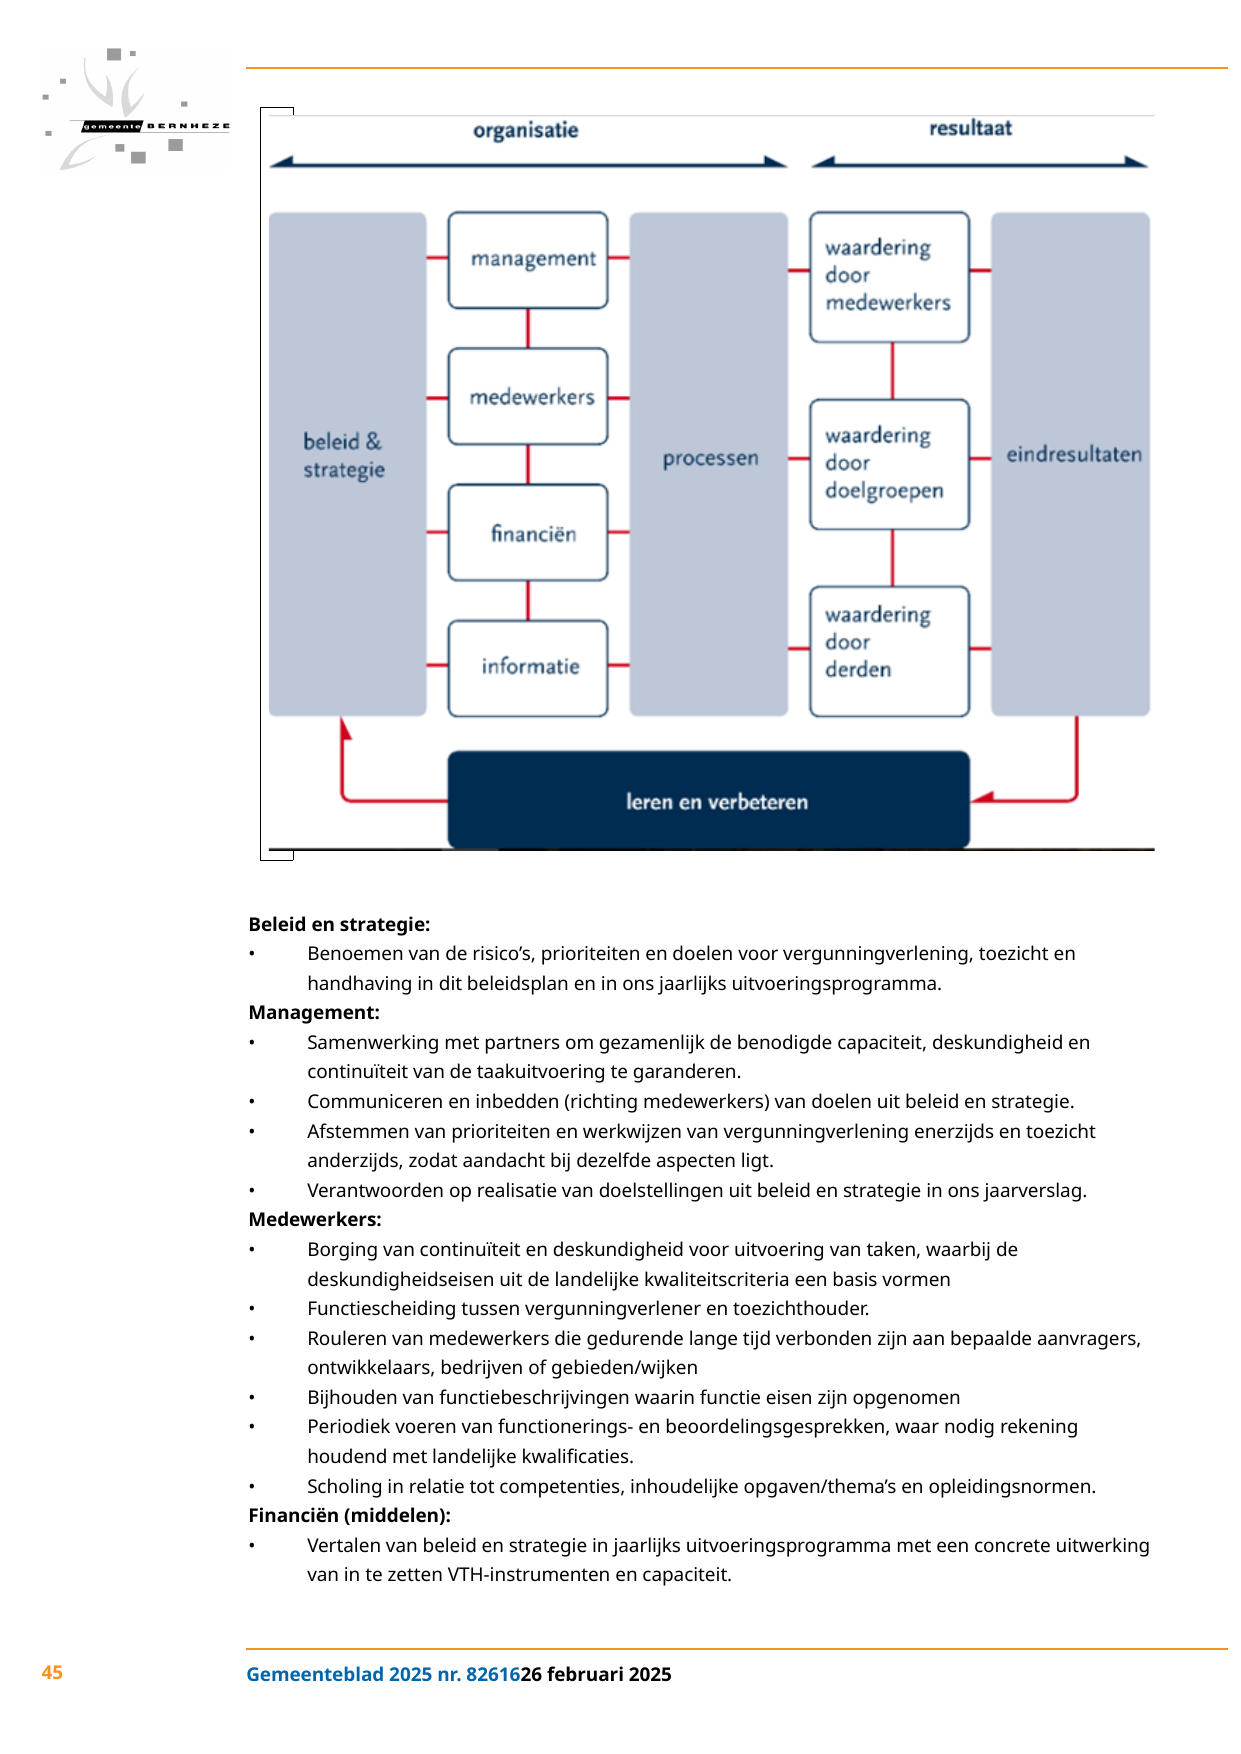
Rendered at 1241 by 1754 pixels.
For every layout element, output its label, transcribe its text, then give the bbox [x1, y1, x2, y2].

list Verantwoorden op realisatie van doelstellingen uit beleid en strategie in ons jaarverslag. [248, 1177, 1152, 1203]
list Borging van continuïteit en deskundigheid voor uitvoering van taken, waarbij de deskundigheidseisen uit de landelijke kwaliteitscriteria een basis vormen [248, 1236, 1152, 1291]
list Samenwerking met partners om gezamenlijk de benodigde capaciteit, deskundigheid en continuïteit van de taakuitvoering te garanderen. [248, 1029, 1152, 1084]
text Medewerkers: [248, 1207, 1152, 1232]
list Vertalen van beleid en strategie in jaarlijks uitvoeringsprogramma met een concrete uitwerking van in te zetten VTH-instrumenten en capaciteit. [248, 1532, 1152, 1587]
list Communiceren en inbedden (richting medewerkers) van doelen uit beleid en strategie. [248, 1088, 1152, 1114]
text Financiën (middelen): [248, 1502, 1152, 1528]
list Scholing in relatie tot competenties, inhoudelijke opgaven/thema’s en opleidingsnormen. [248, 1473, 1152, 1498]
list Rouleren van medewerkers die gedurende lange tijd verbonden zijn aan bepaalde aanvragers, ontwikkelaars, bedrijven of gebieden/wijken [248, 1325, 1152, 1380]
picture [268, 115, 1155, 851]
list Benoemen van de risico’s, prioriteiten en doelen voor vergunningverlening, toezicht en handhaving in dit beleidsplan en in ons jaarlijks uitvoeringsprogramma. [248, 940, 1152, 996]
picture [41, 47, 231, 172]
text Management: [248, 999, 1152, 1025]
list Functiescheiding tussen vergunningverlener en toezichthouder. [248, 1295, 1152, 1321]
list Bijhouden van functiebeschrijvingen waarin functie eisen zijn opgenomen [248, 1384, 1152, 1410]
list Periodiek voeren van functionerings- en beoordelingsgesprekken, waar nodig rekening houdend met landelijke kwalificaties. [248, 1414, 1152, 1469]
list Afstemmen van prioriteiten en werkwijzen van vergunningverlening enerzijds en toezicht anderzijds, zodat aandacht bij dezelfde aspecten ligt. [248, 1118, 1152, 1173]
text Beleid en strategie: [248, 911, 1152, 936]
